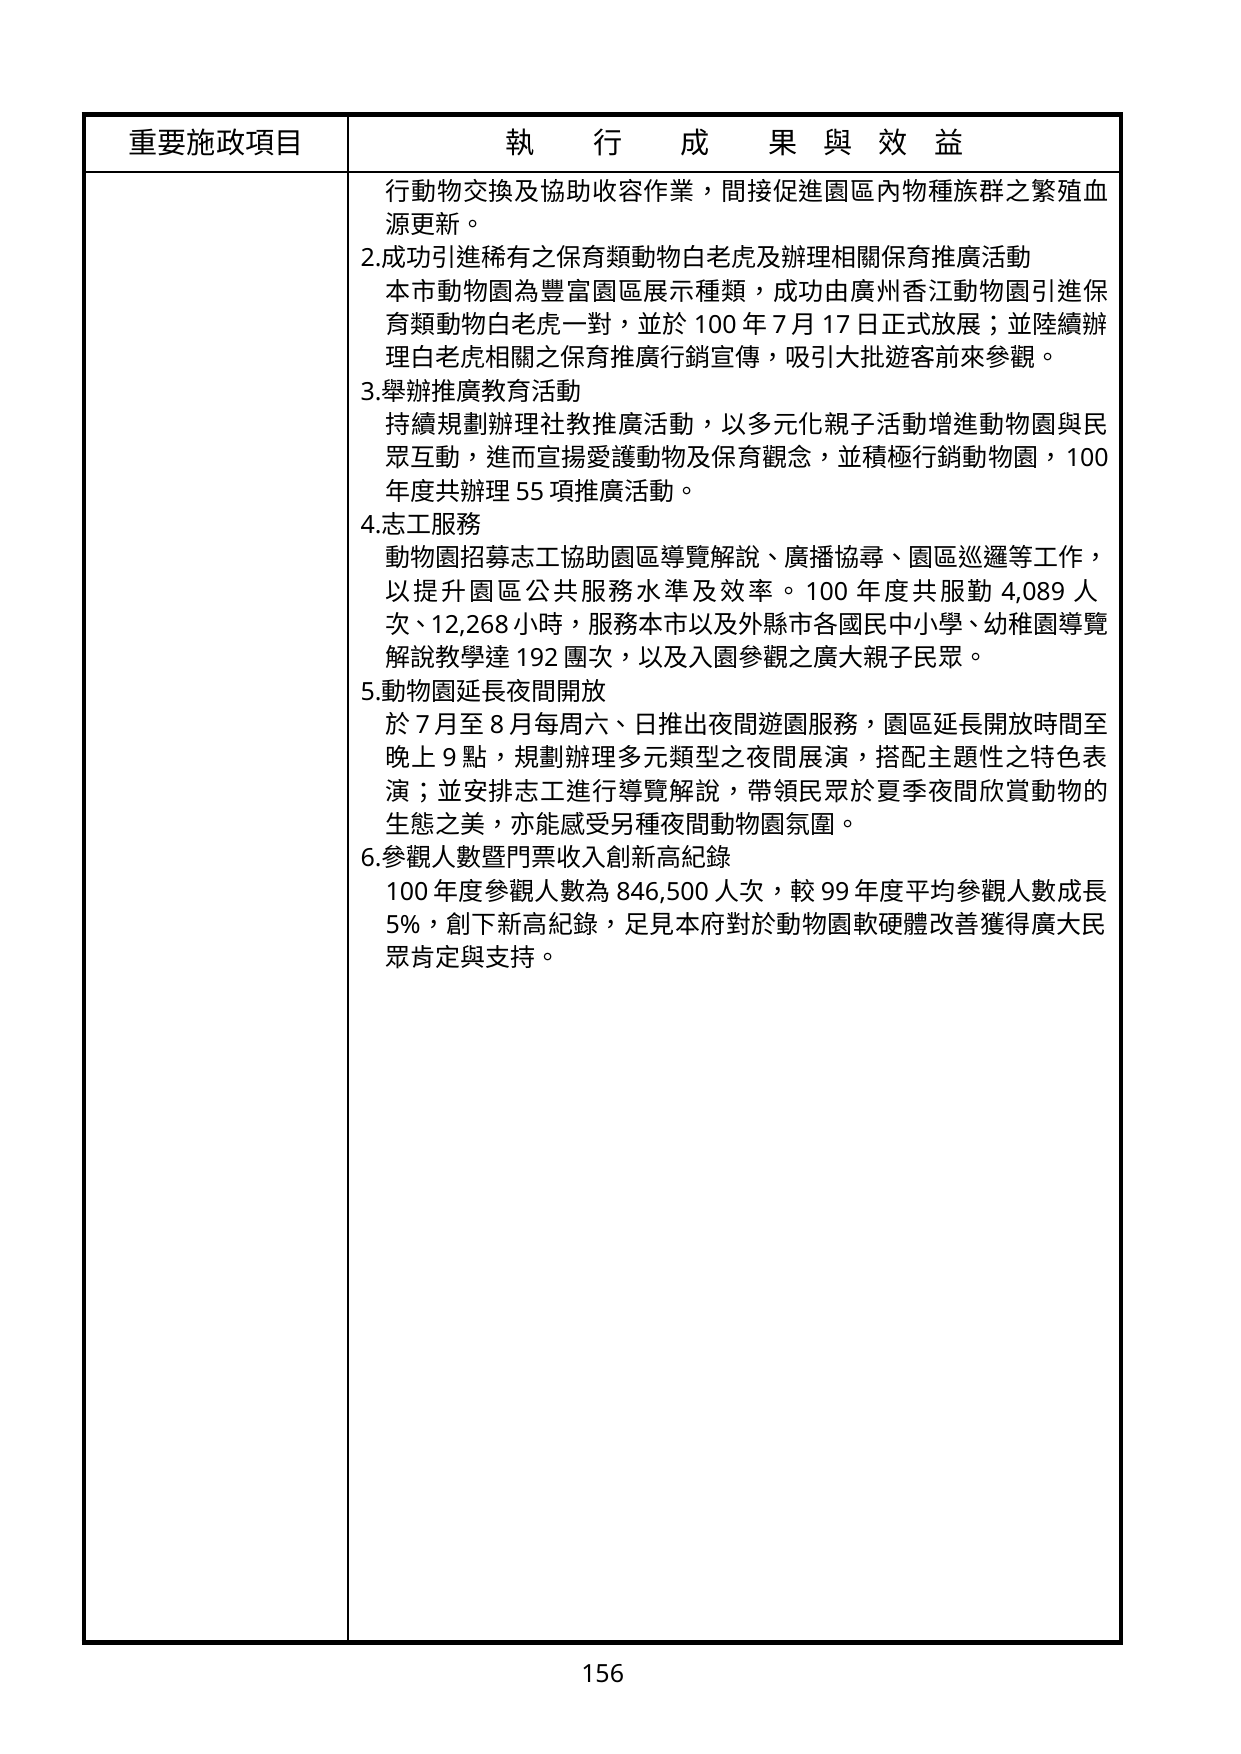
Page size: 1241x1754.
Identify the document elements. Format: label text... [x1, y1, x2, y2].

table_header 執 行 成 果 與 效 益 [349, 117, 1119, 171]
table_cell 行動物交換及協助收容作業，間接促進園區內物種族群之繁殖血源更新。 2.成功引進稀有之保育類動物白老虎及辦理相關保育推廣活動 本市動物園為豐富園區展示種類，成功由廣州香江動物園引進保育類動物白老虎一對，並於100年7月17日正式放展；並陸續辦理白老虎相關之保育推廣行銷宣傳，吸引大批遊客前來參觀。 3.舉辦推廣教育活動 持續規劃辦理社教推廣活動，以多元化親子活動增進動物園與民眾互動，進而宣揚愛護動物及保育觀念，並積極行銷動物園，100年度共辦理55項推廣活動。 4.志工服務 動物園招募志工協助園區導覽解說、廣播協尋、園區巡邏等工作，以提升園區公共服務水準及效率。100年度共服勤4,089人次、12,268小時，服務本市以及外縣市各國民中小學、幼稚園導覽解說教學達192團次，以及入園參觀之廣大親子民眾。 5.動物園延長夜間開放 於7月至8月每周六、日推出夜間遊園服務，園區延長開放時間至晚上9點，規劃辦理多元類型之夜間展演，搭配主題性之特色表演；並安排志工進行導覽解說，帶領民眾於夏季夜間欣賞動物的生態之美，亦能感受另種夜間動物園氛圍。 6.參觀人數暨門票收入創新高紀錄 100年度參觀人數為846,500人次，較99年度平均參觀人數成長5%，創下新高紀錄，足見本府對於動物園軟硬體改善獲得廣大民眾肯定與支持。 [349, 173, 1119, 1640]
table_cell [86, 173, 347, 1640]
table_header 重要施政項目 [86, 117, 347, 171]
